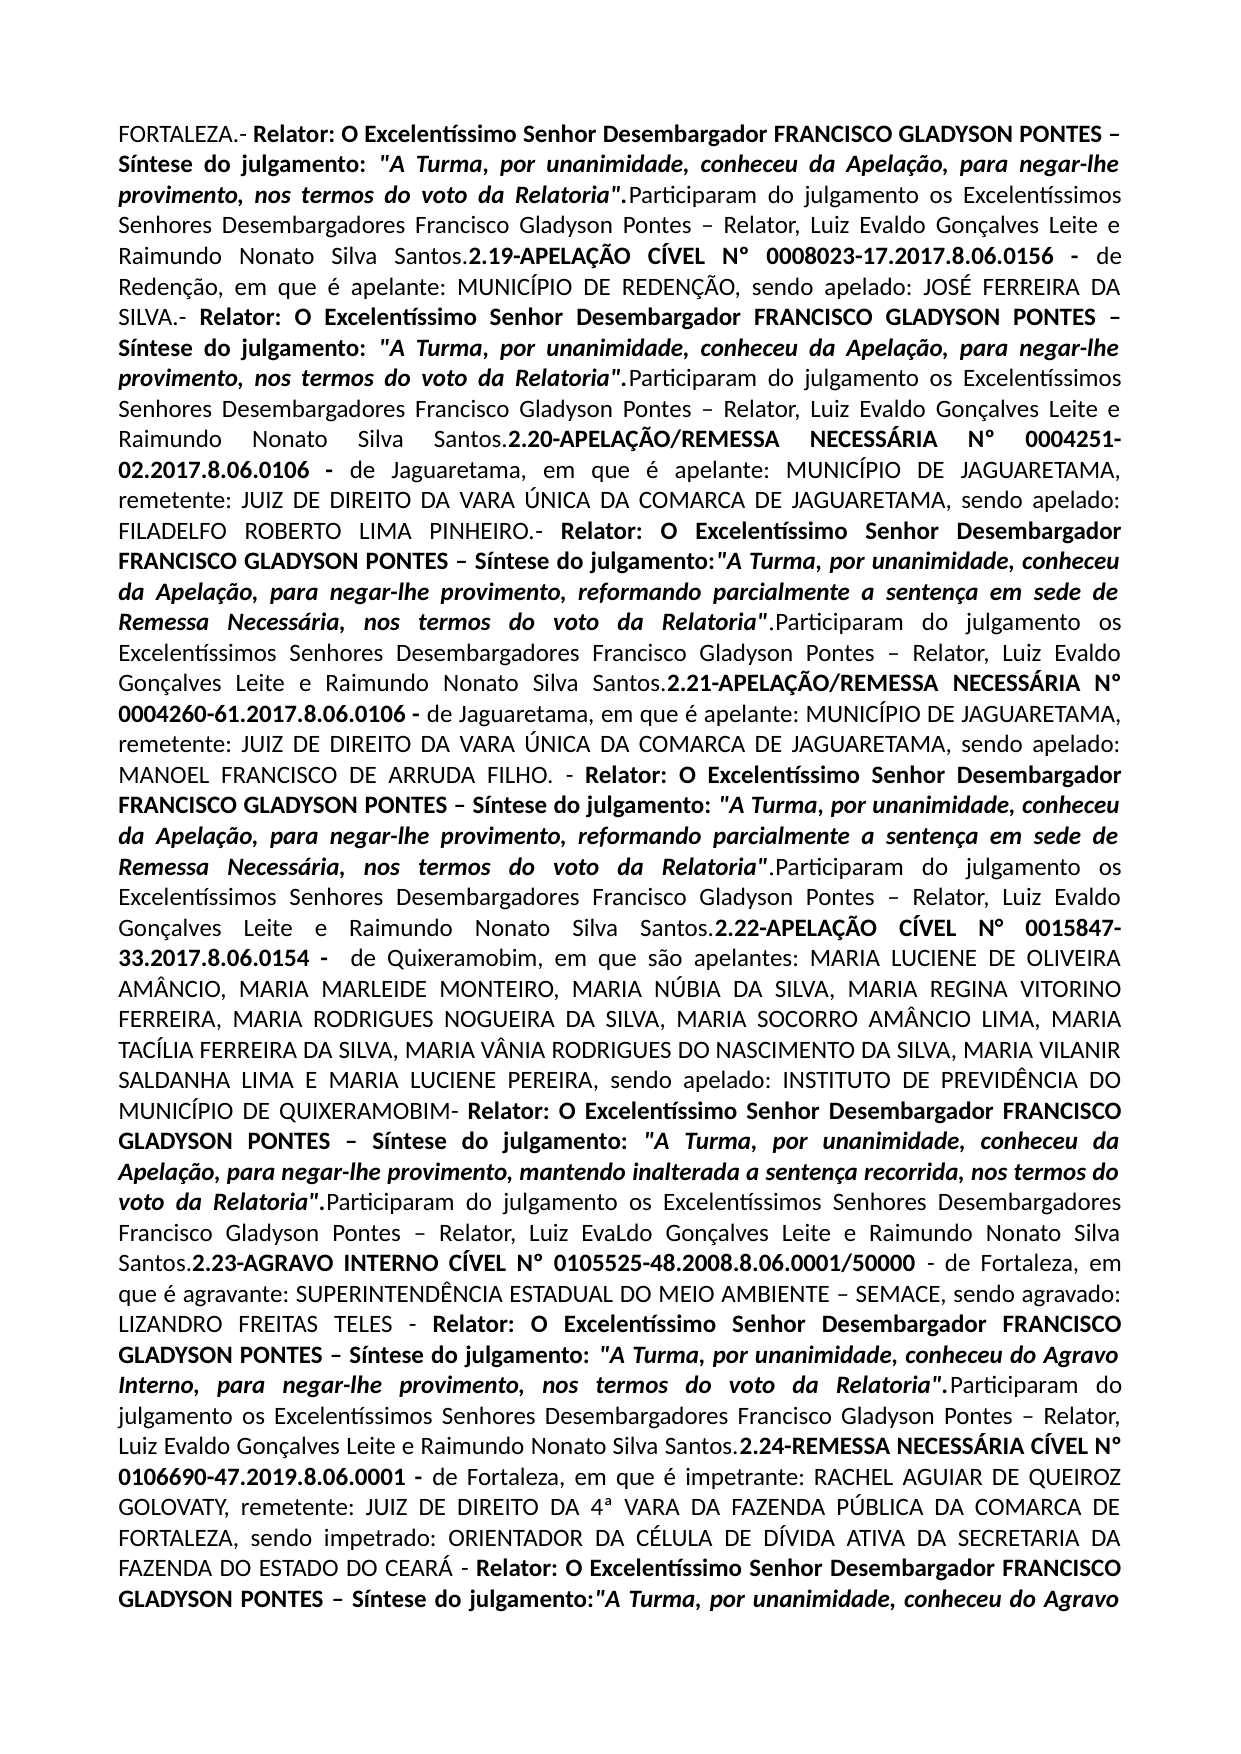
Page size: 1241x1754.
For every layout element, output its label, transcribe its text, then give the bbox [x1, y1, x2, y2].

text FORTALEZA.- Relator: O Excelentíssimo Senhor Desembargador FRANCISCO GLADYSON PONTES – Síntese do julgamento: "A Turma, por unanimidade, conheceu da Apelação, para negar-lhe provimento, nos termos do voto da Relatoria".Participaram do julgamento os Excelentíssimos Senhores Desembargadores Francisco Gladyson Pontes – Relator, Luiz Evaldo Gonçalves Leite e Raimundo Nonato Silva Santos.2.19-APELAÇÃO CÍVEL Nº 0008023-17.2017.8.06.0156 - de Redenção, em que é apelante: MUNICÍPIO DE REDENÇÃO, sendo apelado: JOSÉ FERREIRA DA SILVA.- Relator: O Excelentíssimo Senhor Desembargador FRANCISCO GLADYSON PONTES – Síntese do julgamento: "A Turma, por unanimidade, conheceu da Apelação, para negar-lhe provimento, nos termos do voto da Relatoria".Participaram do julgamento os Excelentíssimos Senhores Desembargadores Francisco Gladyson Pontes – Relator, Luiz Evaldo Gonçalves Leite e Raimundo Nonato Silva Santos.2.20-APELAÇÃO/REMESSA NECESSÁRIA Nº 0004251-02.2017.8.06.0106 - de Jaguaretama, em que é apelante: MUNICÍPIO DE JAGUARETAMA, remetente: JUIZ DE DIREITO DA VARA ÚNICA DA COMARCA DE JAGUARETAMA, sendo apelado: FILADELFO ROBERTO LIMA PINHEIRO.- Relator: O Excelentíssimo Senhor Desembargador FRANCISCO GLADYSON PONTES – Síntese do julgamento:"A Turma, por unanimidade, conheceu da Apelação, para negar-lhe provimento, reformando parcialmente a sentença em sede de Remessa Necessária, nos termos do voto da Relatoria".Participaram do julgamento os Excelentíssimos Senhores Desembargadores Francisco Gladyson Pontes – Relator, Luiz Evaldo Gonçalves Leite e Raimundo Nonato Silva Santos.2.21-APELAÇÃO/REMESSA NECESSÁRIA Nº 0004260-61.2017.8.06.0106 - de Jaguaretama, em que é apelante: MUNICÍPIO DE JAGUARETAMA, remetente: JUIZ DE DIREITO DA VARA ÚNICA DA COMARCA DE JAGUARETAMA, sendo apelado: MANOEL FRANCISCO DE ARRUDA FILHO. - Relator: O Excelentíssimo Senhor Desembargador FRANCISCO GLADYSON PONTES – Síntese do julgamento: "A Turma, por unanimidade, conheceu da Apelação, para negar-lhe provimento, reformando parcialmente a sentença em sede de Remessa Necessária, nos termos do voto da Relatoria".Participaram do julgamento os Excelentíssimos Senhores Desembargadores Francisco Gladyson Pontes – Relator, Luiz Evaldo Gonçalves Leite e Raimundo Nonato Silva Santos.2.22-APELAÇÃO CÍVEL N° 0015847-33.2017.8.06.0154 - de Quixeramobim, em que são apelantes: MARIA LUCIENE DE OLIVEIRA AMÂNCIO, MARIA MARLEIDE MONTEIRO, MARIA NÚBIA DA SILVA, MARIA REGINA VITORINO FERREIRA, MARIA RODRIGUES NOGUEIRA DA SILVA, MARIA SOCORRO AMÂNCIO LIMA, MARIA TACÍLIA FERREIRA DA SILVA, MARIA VÂNIA RODRIGUES DO NASCIMENTO DA SILVA, MARIA VILANIR SALDANHA LIMA E MARIA LUCIENE PEREIRA, sendo apelado: INSTITUTO DE PREVIDÊNCIA DO MUNICÍPIO DE QUIXERAMOBIM- Relator: O Excelentíssimo Senhor Desembargador FRANCISCO GLADYSON PONTES – Síntese do julgamento: "A Turma, por unanimidade, conheceu da Apelação, para negar-lhe provimento, mantendo inalterada a sentença recorrida, nos termos do voto da Relatoria".Participaram do julgamento os Excelentíssimos Senhores Desembargadores Francisco Gladyson Pontes – Relator, Luiz EvaLdo Gonçalves Leite e Raimundo Nonato Silva Santos.2.23-AGRAVO INTERNO CÍVEL Nº 0105525-48.2008.8.06.0001/50000 - de Fortaleza, em que é agravante: SUPERINTENDÊNCIA ESTADUAL DO MEIO AMBIENTE – SEMACE, sendo agravado: LIZANDRO FREITAS TELES - Relator: O Excelentíssimo Senhor Desembargador FRANCISCO GLADYSON PONTES – Síntese do julgamento: "A Turma, por unanimidade, conheceu do Agravo Interno, para negar-lhe provimento, nos termos do voto da Relatoria".Participaram do julgamento os Excelentíssimos Senhores Desembargadores Francisco Gladyson Pontes – Relator, Luiz Evaldo Gonçalves Leite e Raimundo Nonato Silva Santos.2.24-REMESSA NECESSÁRIA CÍVEL Nº 0106690-47.2019.8.06.0001 - de Fortaleza, em que é impetrante: RACHEL AGUIAR DE QUEIROZ GOLOVATY, remetente: JUIZ DE DIREITO DA 4ª VARA DA FAZENDA PÚBLICA DA COMARCA DE FORTALEZA, sendo impetrado: ORIENTADOR DA CÉLULA DE DÍVIDA ATIVA DA SECRETARIA DA FAZENDA DO ESTADO DO CEARÁ - Relator: O Excelentíssimo Senhor Desembargador FRANCISCO GLADYSON PONTES – Síntese do julgamento:"A Turma, por unanimidade, conheceu do Agravo [118, 118, 1122, 1614]
